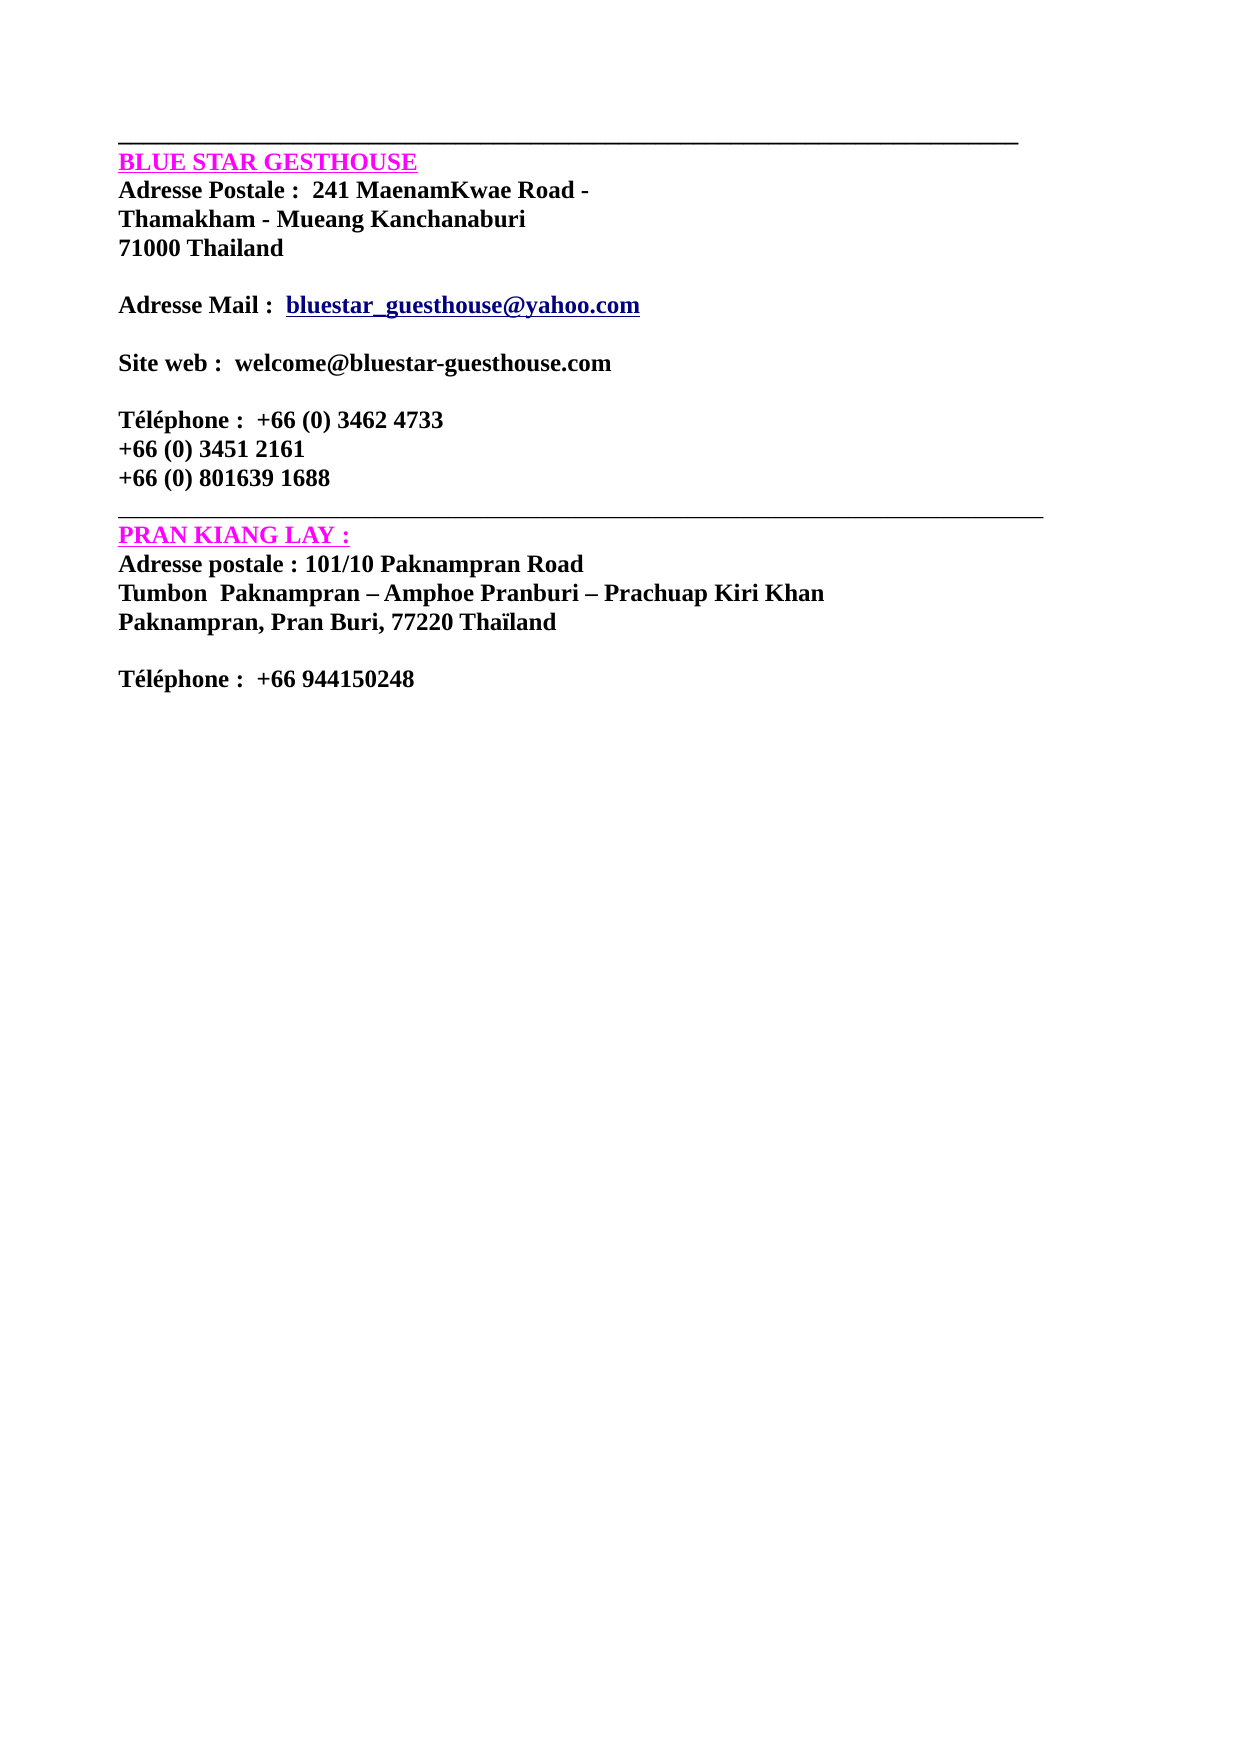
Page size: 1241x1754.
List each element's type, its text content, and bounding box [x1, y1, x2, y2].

text Paknampran, Pran Buri, 77220 Thaïland [118, 607, 1122, 636]
text 71000 Thailand [118, 233, 1122, 262]
text Téléphone : +66 944150248 [118, 664, 1122, 693]
text PRAN KIANG LAY : [118, 521, 1122, 549]
text Site web : welcome@bluestar-guesthouse.com [118, 348, 1122, 377]
text Thamakham - Mueang Kanchanaburi [118, 204, 1122, 233]
text +66 (0) 801639 1688 [118, 463, 1122, 492]
text __________________________________________________________________________ [118, 492, 1122, 521]
text +66 (0) 3451 2161 [118, 434, 1122, 463]
text ________________________________________________________________________ [118, 118, 1122, 147]
text Adresse Mail : bluestar_guesthouse@yahoo.com [118, 291, 1122, 319]
text BLUE STAR GESTHOUSE [118, 147, 1122, 176]
text Tumbon Paknampran – Amphoe Pranburi – Prachuap Kiri Khan [118, 578, 1122, 607]
text Adresse Postale : 241 MaenamKwae Road - [118, 176, 1122, 204]
text Téléphone : +66 (0) 3462 4733 [118, 406, 1122, 434]
text Adresse postale : 101/10 Paknampran Road [118, 549, 1122, 578]
